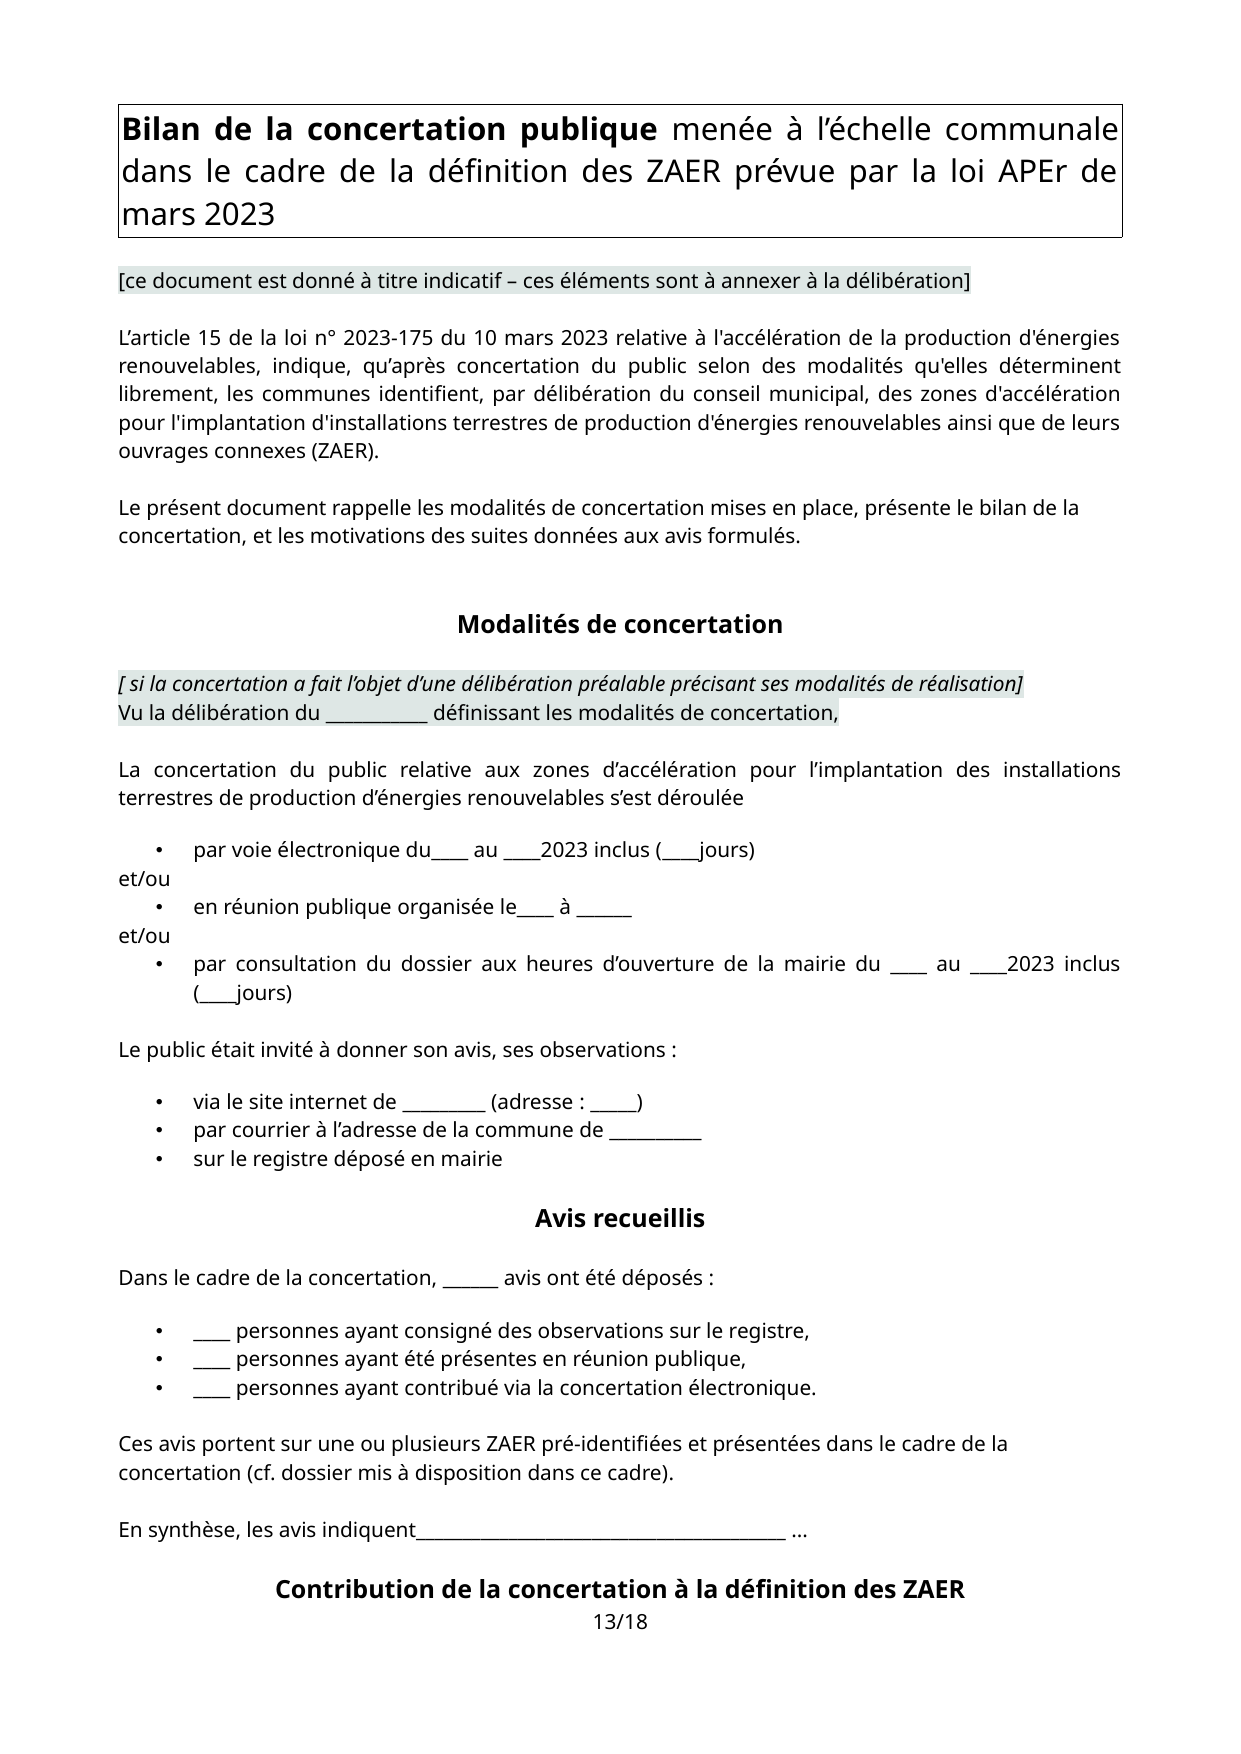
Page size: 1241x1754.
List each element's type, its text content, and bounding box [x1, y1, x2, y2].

text Ces avis portent sur une ou plusieurs ZAER pré-identifiées et présentées dans le cadre de la concertation (cf. dossier mis à disposition dans ce cadre). [118, 1429, 1122, 1486]
text [ si la concertation a fait l’objet d’une délibération préalable précisant ses modalités de réalisation] [118, 669, 1122, 698]
text et/ou [118, 864, 1122, 892]
text et/ou [118, 921, 1122, 949]
list en réunion publique organisée le____ à ______ [156, 892, 1122, 921]
text En synthèse, les avis indiquent________________________________________ ... [118, 1515, 1122, 1543]
text Le public était invité à donner son avis, ses observations : [118, 1035, 1122, 1063]
list ____ personnes ayant été présentes en réunion publique, [156, 1344, 1122, 1373]
text Modalités de concertation [118, 607, 1122, 641]
list ____ personnes ayant contribué via la concertation électronique. [156, 1373, 1122, 1401]
text [ce document est donné à titre indicatif – ces éléments sont à annexer à la délibération] [118, 266, 1122, 294]
list sur le registre déposé en mairie [156, 1144, 1122, 1172]
list par courrier à l’adresse de la commune de __________ [156, 1116, 1122, 1144]
text Contribution de la concertation à la définition des ZAER [118, 1572, 1122, 1606]
text Bilan de la concertation publique menée à l’échelle communale dans le cadre de la définition des ZAER prévue par la loi APEr de mars 2023 [119, 105, 1122, 237]
list via le site internet de _________ (adresse : _____) [156, 1087, 1122, 1116]
list par voie électronique du____ au ____2023 inclus (____jours) [156, 836, 1122, 864]
text La concertation du public relative aux zones d’accélération pour l’implantation des installations terrestres de production d’énergies renouvelables s’est déroulée [118, 755, 1122, 812]
text Vu la délibération du ___________ définissant les modalités de concertation, [118, 698, 1122, 726]
list ____ personnes ayant consigné des observations sur le registre, [156, 1316, 1122, 1344]
text Avis recueillis [118, 1201, 1122, 1235]
list par consultation du dossier aux heures d’ouverture de la mairie du ____ au ____2023 inclus (____jours) [156, 949, 1122, 1006]
text L’article 15 de la loi n° 2023-175 du 10 mars 2023 relative à l'accélération de la production d'énergies renouvelables, indique, qu’après concertation du public selon des modalités qu'elles déterminent librement, les communes identifient, par délibération du conseil municipal, des zones d'accélération pour l'implantation d'installations terrestres de production d'énergies renouvelables ainsi que de leurs ouvrages connexes (ZAER). [118, 323, 1122, 465]
text Dans le cadre de la concertation, ______ avis ont été déposés : [118, 1263, 1122, 1292]
text Le présent document rappelle les modalités de concertation mises en place, présente le bilan de la concertation, et les motivations des suites données aux avis formulés. [118, 493, 1122, 550]
